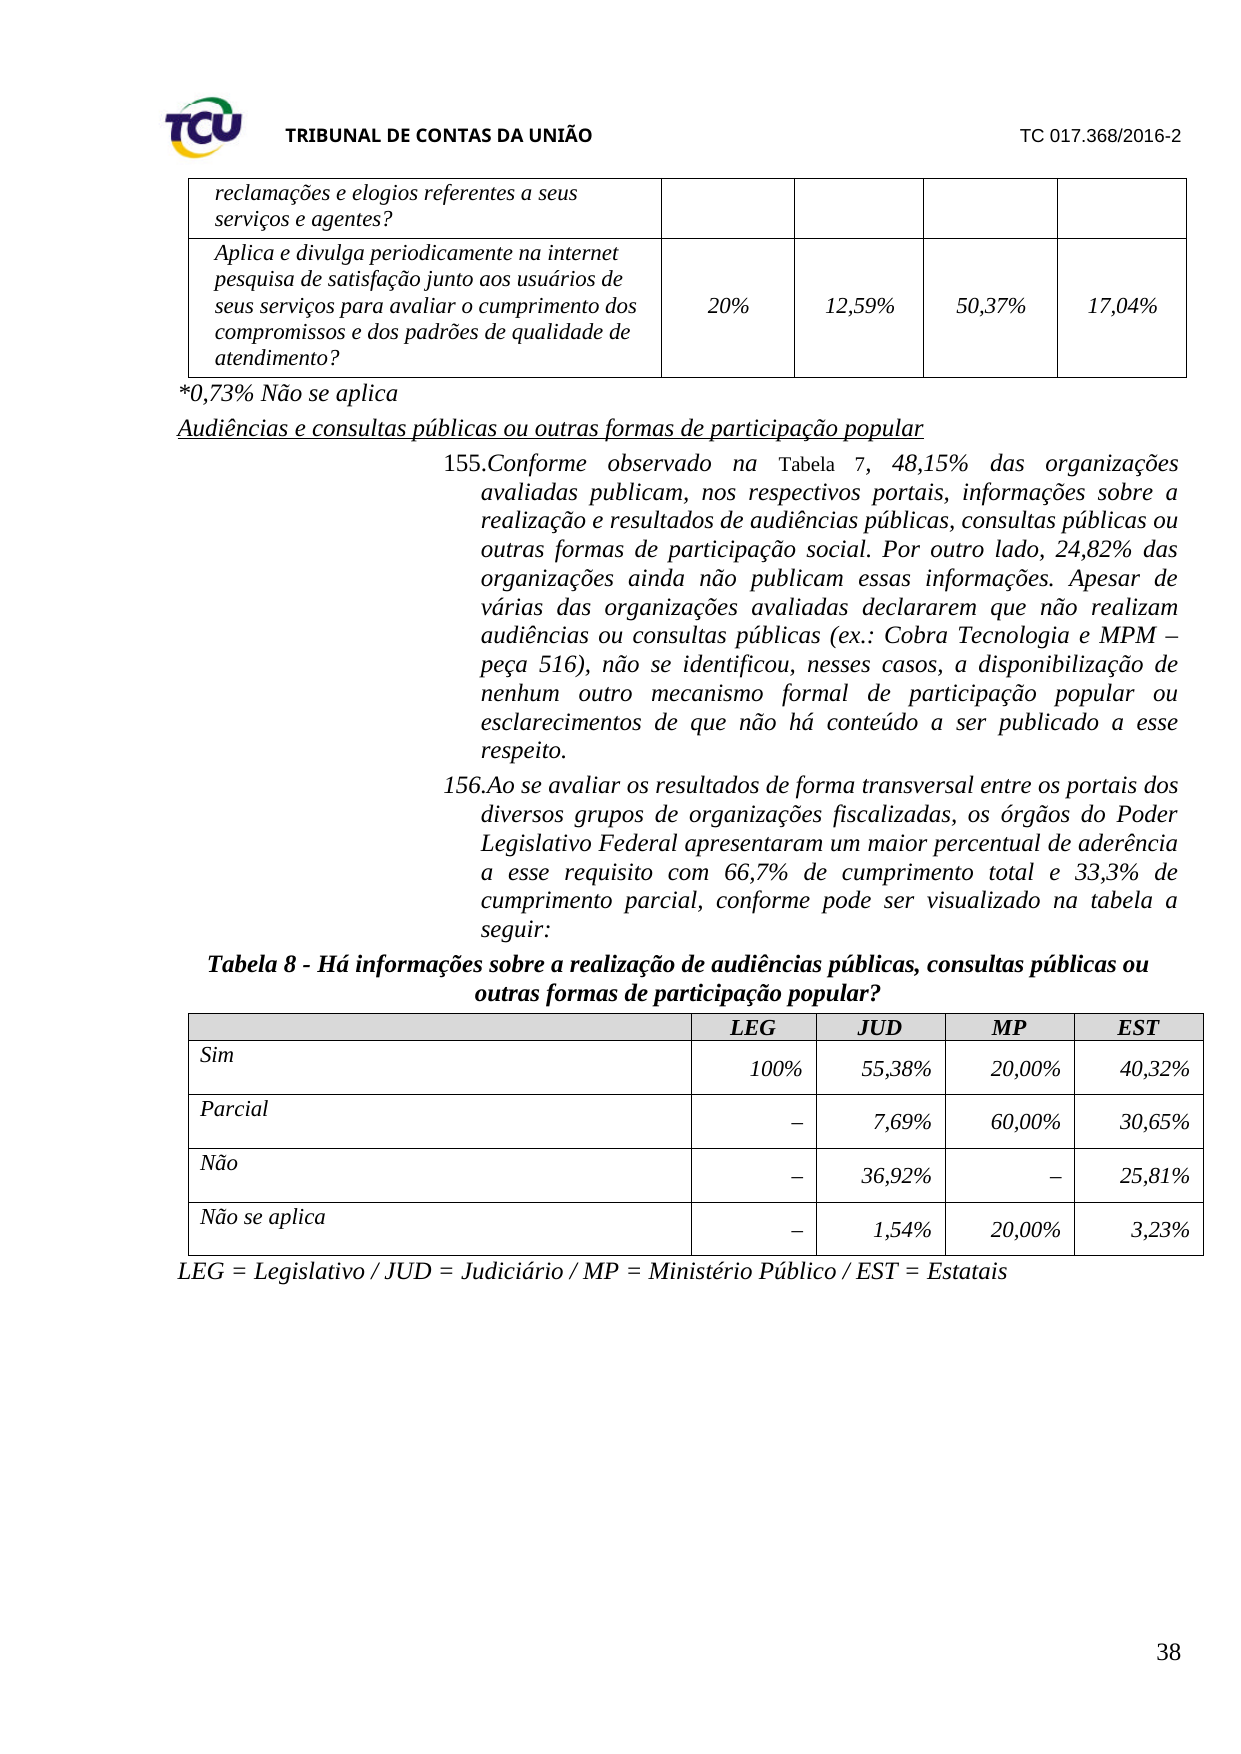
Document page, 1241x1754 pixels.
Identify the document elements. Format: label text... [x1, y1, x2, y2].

table_cell reclamações e elogios referentes a seus serviços e agentes? [189, 179, 661, 238]
table_cell [662, 179, 794, 238]
table_cell Não se aplica [189, 1203, 691, 1255]
table_header LEG [692, 1014, 816, 1040]
table_cell – [692, 1149, 816, 1202]
table_cell [795, 179, 923, 238]
table_cell 40,32% [1075, 1041, 1203, 1094]
table_cell [1058, 179, 1186, 238]
table_cell 1,54% [817, 1203, 945, 1255]
table_cell Não [189, 1149, 691, 1202]
table_cell 30,65% [1075, 1095, 1203, 1148]
table_header JUD [817, 1014, 945, 1040]
table_cell 25,81% [1075, 1149, 1203, 1202]
table_cell Sim [189, 1041, 691, 1094]
table_cell 20% [662, 239, 794, 377]
table_cell 12,59% [795, 239, 923, 377]
table_cell 3,23% [1075, 1203, 1203, 1255]
table_header EST [1075, 1014, 1203, 1040]
table_cell 50,37% [924, 239, 1057, 377]
table_cell 20,00% [946, 1203, 1074, 1255]
table_cell Parcial [189, 1095, 691, 1148]
table_cell 60,00% [946, 1095, 1074, 1148]
table_cell [924, 179, 1057, 238]
table_cell 100% [692, 1041, 816, 1094]
table_cell 17,04% [1058, 239, 1186, 377]
list Conforme observado na Tabela 7, 48,15% das organizações avaliadas publicam, nos respectivos portais, informações sobre a realização e resultados de audiências públicas, consultas públicas ou outras formas de participação social. Por outro lado, 24,82% das organizações ainda não publicam essas informações. Apesar de várias das organizações avaliadas declararem que não realizam audiências ou consultas públicas (ex.: Cobra Tecnologia e MPM – peça 516), não se identificou, nesses casos, a disponibilização de nenhum outro mecanismo formal de participação popular ou esclarecimentos de que não há conteúdo a ser publicado a esse respeito. [443, 448, 1181, 764]
list *0,73% Não se aplica [177, 378, 1181, 407]
table_cell 20,00% [946, 1041, 1074, 1094]
table_header MP [946, 1014, 1074, 1040]
table_header [189, 1014, 691, 1040]
table_cell – [946, 1149, 1074, 1202]
table_cell – [692, 1203, 816, 1255]
text Tabela 8 - Há informações sobre a realização de audiências públicas, consultas públicas ou outras formas de participação popular? [177, 949, 1181, 1007]
table_cell – [692, 1095, 816, 1148]
table_cell 7,69% [817, 1095, 945, 1148]
list Ao se avaliar os resultados de forma transversal entre os portais dos diversos grupos de organizações fiscalizadas, os órgãos do Poder Legislativo Federal apresentaram um maior percentual de aderência a esse requisito com 66,7% de cumprimento total e 33,3% de cumprimento parcial, conforme pode ser visualizado na tabela a seguir: [443, 771, 1181, 943]
list LEG = Legislativo / JUD = Judiciário / MP = Ministério Público / EST = Estatais [177, 1256, 1181, 1285]
table_cell 55,38% [817, 1041, 945, 1094]
table_cell 36,92% [817, 1149, 945, 1202]
list Audiências e consultas públicas ou outras formas de participação popular [177, 413, 1181, 442]
table_cell Aplica e divulga periodicamente na internet pesquisa de satisfação junto aos usuários de seus serviços para avaliar o cumprimento dos compromissos e dos padrões de qualidade de atendimento? [189, 239, 661, 377]
